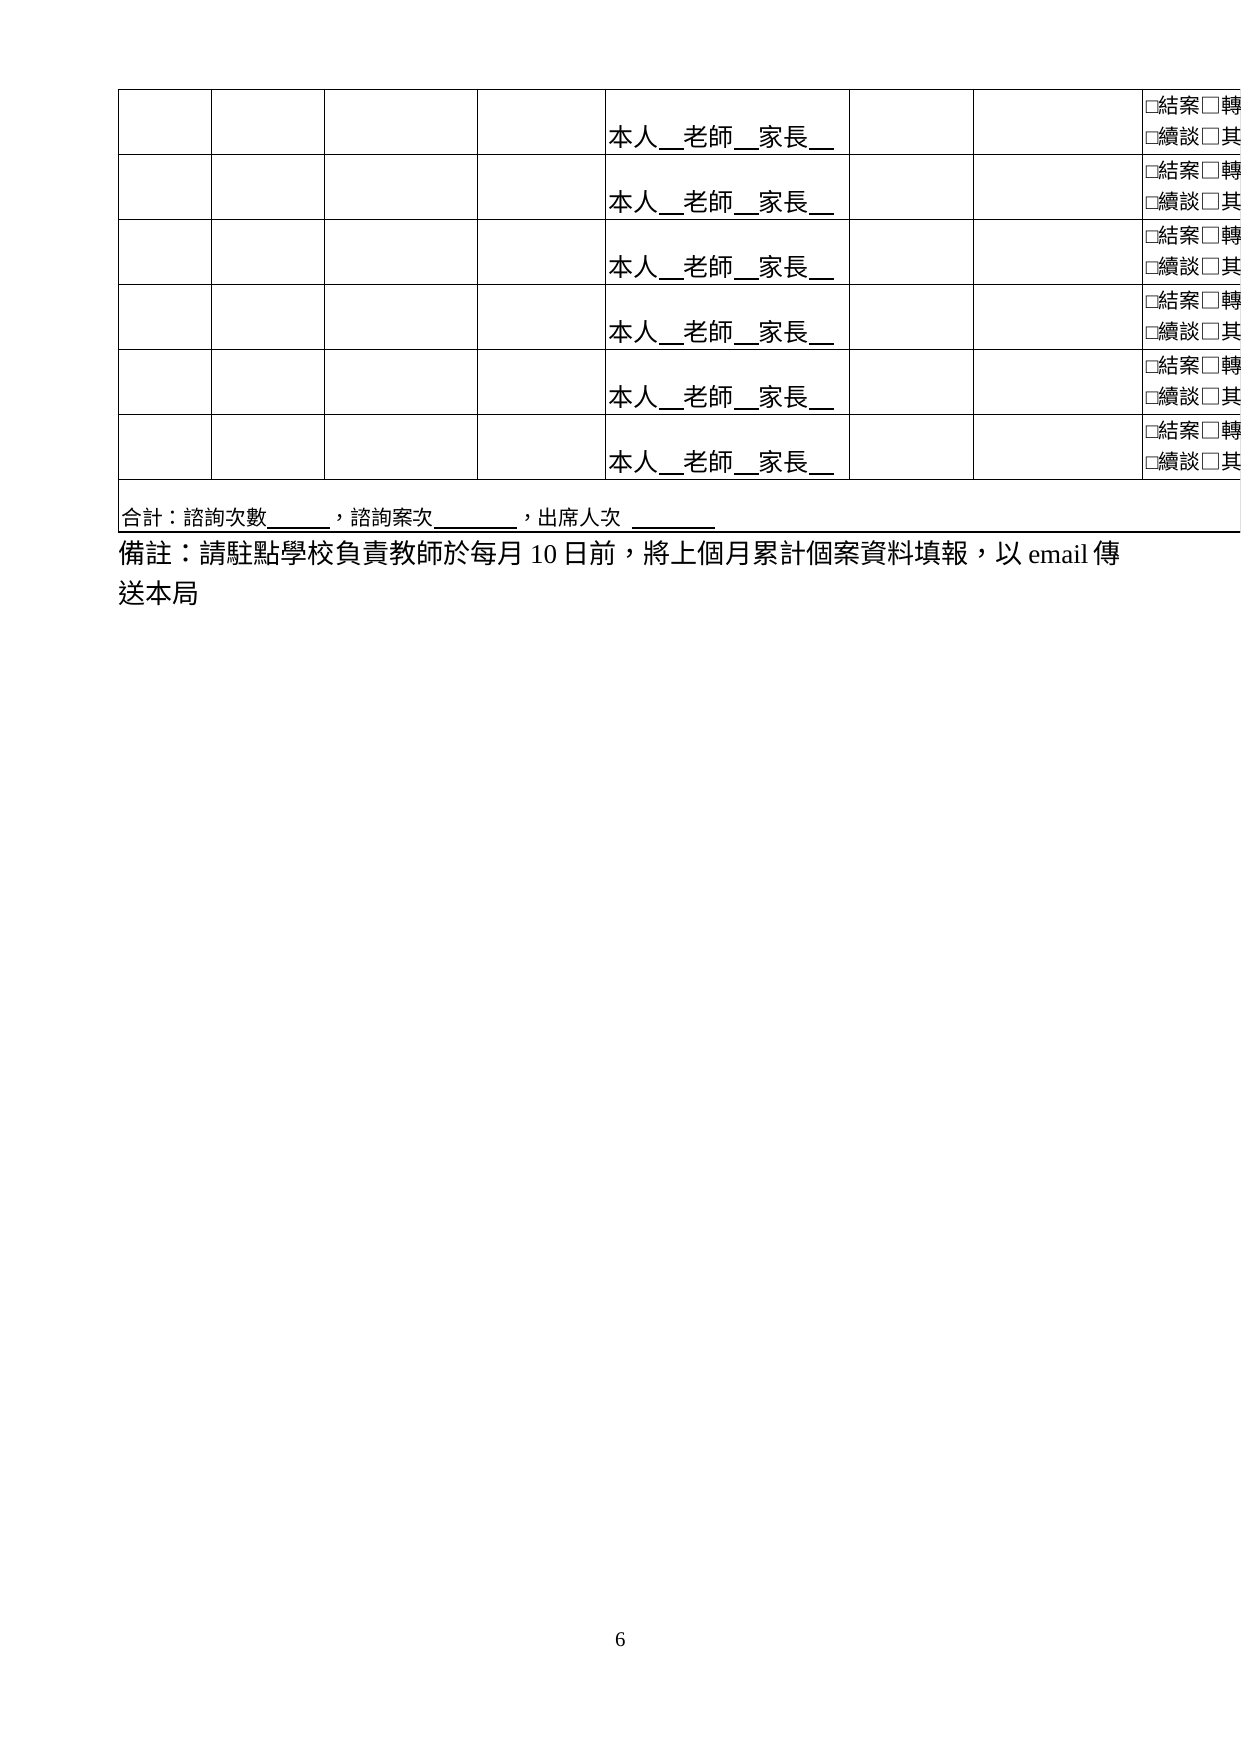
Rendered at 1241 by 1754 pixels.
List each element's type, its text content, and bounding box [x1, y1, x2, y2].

table_cell [119, 155, 211, 219]
table_cell [212, 350, 324, 414]
table_cell □結案□轉介 □續談□其他 [1143, 90, 1240, 154]
table_cell [478, 90, 605, 154]
table_cell 本人 老師 家長 [606, 350, 849, 414]
table_cell [850, 350, 973, 414]
table_cell [478, 220, 605, 284]
table_cell □結案□轉介 □續談□其他 [1143, 155, 1240, 219]
table_cell [325, 415, 477, 479]
table_cell [974, 220, 1142, 284]
text 備註：請駐點學校負責教師於每月10日前，將上個月累計個案資料填報，以email傳送本局 [118, 533, 1122, 611]
table_cell [325, 350, 477, 414]
table_cell □結案□轉介 □續談□其他 [1143, 415, 1240, 479]
table_cell [974, 285, 1142, 349]
table_cell [212, 155, 324, 219]
table_cell [850, 285, 973, 349]
table_cell [325, 155, 477, 219]
table_cell [850, 220, 973, 284]
table_cell [325, 285, 477, 349]
table_cell [119, 350, 211, 414]
table_cell 本人 老師 家長 [606, 415, 849, 479]
table_cell □結案□轉介 □續談□其他 [1143, 350, 1240, 414]
table_cell [212, 90, 324, 154]
table_cell [212, 220, 324, 284]
table_cell [119, 90, 211, 154]
table_cell [478, 415, 605, 479]
table_cell [974, 155, 1142, 219]
table_cell [212, 285, 324, 349]
table_cell [478, 285, 605, 349]
table_cell □結案□轉介 □續談□其他 [1143, 285, 1240, 349]
table_cell [325, 220, 477, 284]
table_cell [850, 415, 973, 479]
table_cell [119, 285, 211, 349]
table_cell [119, 415, 211, 479]
table_cell 本人 老師 家長 [606, 220, 849, 284]
table_cell □結案□轉介 □續談□其他 [1143, 220, 1240, 284]
table_cell 本人 老師 家長 [606, 285, 849, 349]
table_cell 本人 老師 家長 [606, 155, 849, 219]
table_cell [850, 90, 973, 154]
table_cell [850, 155, 973, 219]
table_cell [974, 90, 1142, 154]
table_cell [212, 415, 324, 479]
table_cell 合計：諮詢次數 ，諮詢案次 ，出席人次 [119, 480, 1240, 531]
table_cell [974, 350, 1142, 414]
table_cell 本人 老師 家長 [606, 90, 849, 154]
table_cell [478, 155, 605, 219]
table_cell [478, 350, 605, 414]
table_cell [325, 90, 477, 154]
table_cell [119, 220, 211, 284]
table_cell [974, 415, 1142, 479]
